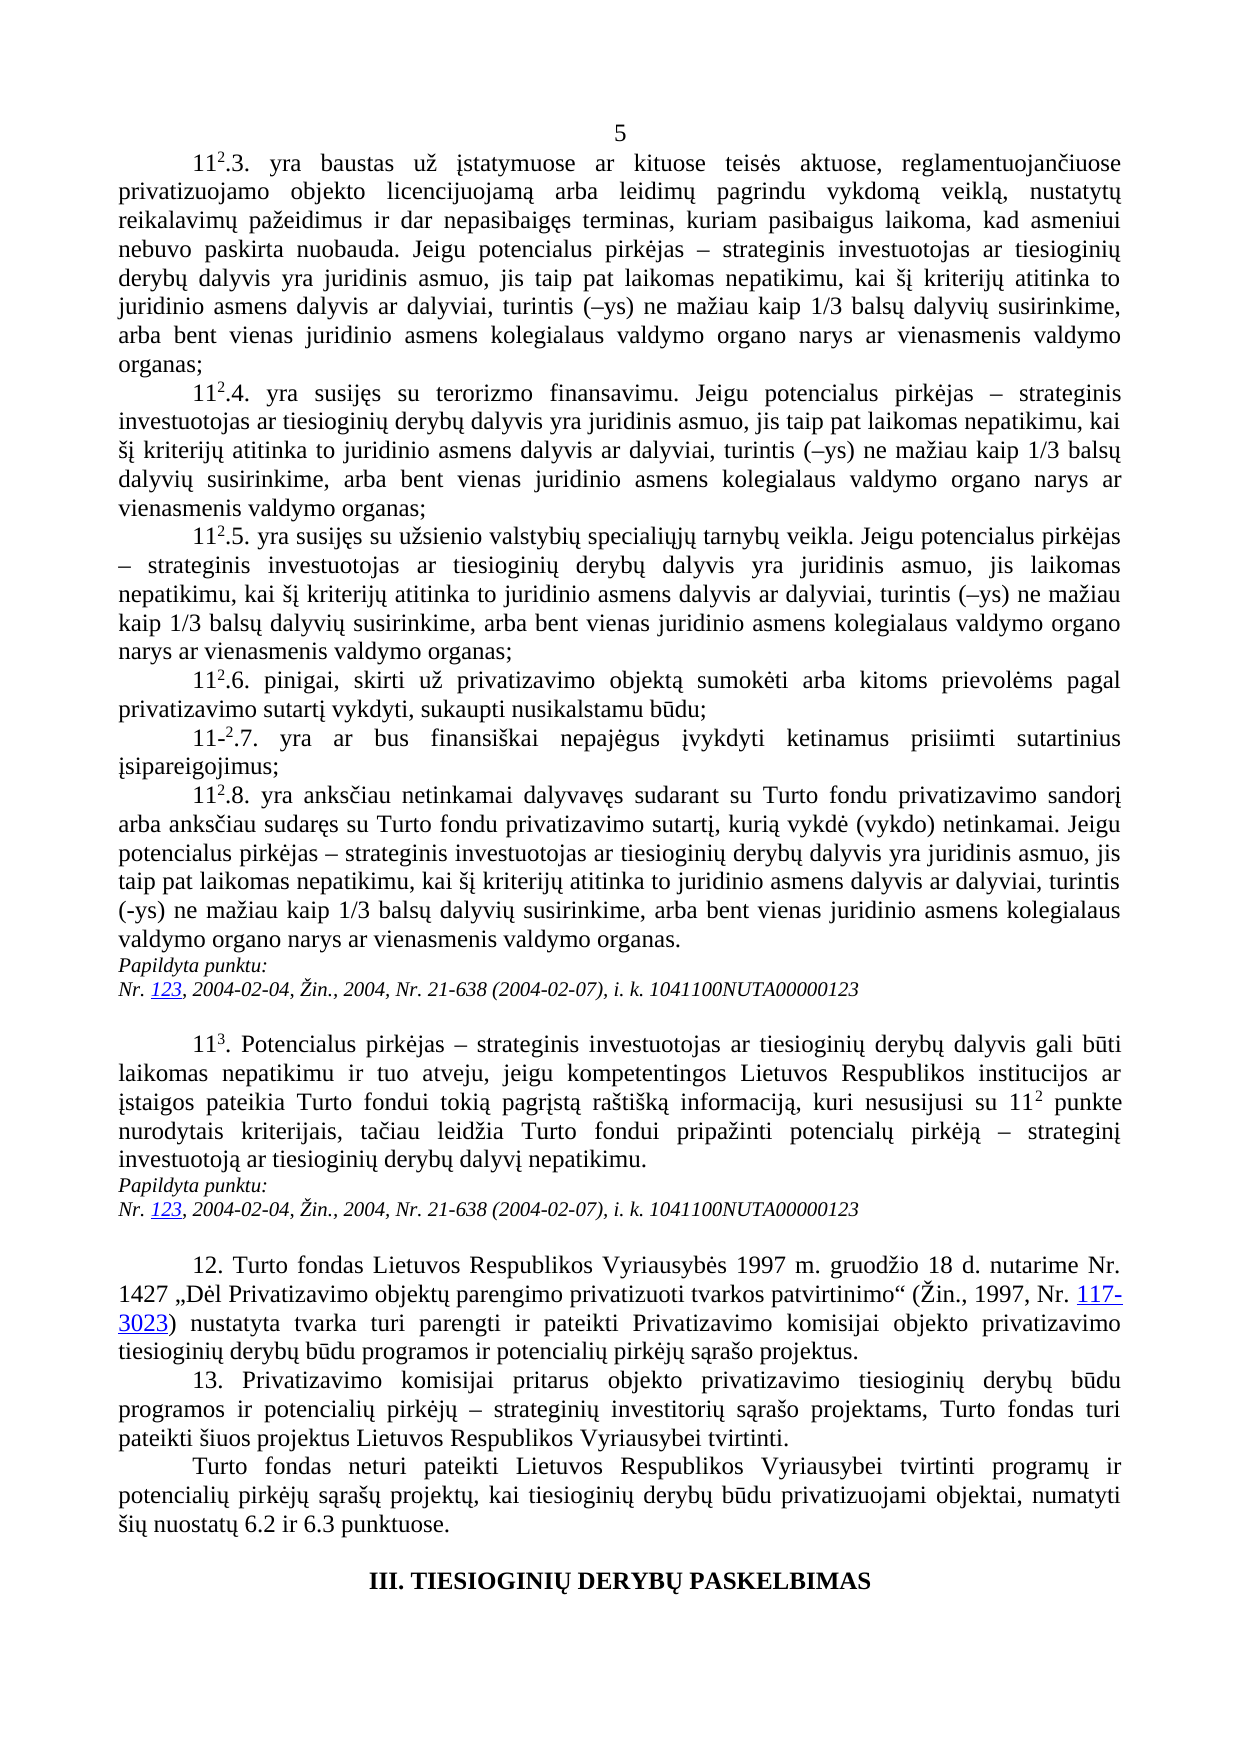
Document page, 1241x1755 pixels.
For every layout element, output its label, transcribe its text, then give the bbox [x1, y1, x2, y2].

text Turto fondas neturi pateikti Lietuvos Respublikos Vyriausybei tvirtinti programų ir potencialių pirkėjų sąrašų projektų, kai tiesioginių derybų būdu privatizuojami objektai, numatyti šių nuostatų 6.2 ir 6.3 punktuose. [118, 1451, 1122, 1538]
text 112.6. pinigai, skirti už privatizavimo objektą sumokėti arba kitoms prievolėms pagal privatizavimo sutartį vykdyti, sukaupti nusikalstamu būdu; [118, 665, 1122, 723]
text 112.5. yra susijęs su užsienio valstybių specialiųjų tarnybų veikla. Jeigu potencialus pirkėjas – strateginis investuotojas ar tiesioginių derybų dalyvis yra juridinis asmuo, jis laikomas nepatikimu, kai šį kriterijų atitinka to juridinio asmens dalyvis ar dalyviai, turintis (–ys) ne mažiau kaip 1/3 balsų dalyvių susirinkime, arba bent vienas juridinio asmens kolegialaus valdymo organo narys ar vienasmenis valdymo organas; [118, 521, 1122, 665]
text Nr. 123, 2004-02-04, Žin., 2004, Nr. 21-638 (2004-02-07), i. k. 1041100NUTA00000123 [118, 1197, 1122, 1221]
text 113. Potencialus pirkėjas – strateginis investuotojas ar tiesioginių derybų dalyvis gali būti laikomas nepatikimu ir tuo atveju, jeigu kompetentingos Lietuvos Respublikos institucijos ar įstaigos pateikia Turto fondui tokią pagrįstą raštišką informaciją, kuri nesusijusi su 112 punkte nurodytais kriterijais, tačiau leidžia Turto fondui pripažinti potencialų pirkėją – strateginį investuotoją ar tiesioginių derybų dalyvį nepatikimu. [118, 1029, 1122, 1173]
text Nr. 123, 2004-02-04, Žin., 2004, Nr. 21-638 (2004-02-07), i. k. 1041100NUTA00000123 [118, 977, 1122, 1001]
text 112.4. yra susijęs su terorizmo finansavimu. Jeigu potencialus pirkėjas – strateginis investuotojas ar tiesioginių derybų dalyvis yra juridinis asmuo, jis taip pat laikomas nepatikimu, kai šį kriterijų atitinka to juridinio asmens dalyvis ar dalyviai, turintis (–ys) ne mažiau kaip 1/3 balsų dalyvių susirinkime, arba bent vienas juridinio asmens kolegialaus valdymo organo narys ar vienasmenis valdymo organas; [118, 378, 1122, 521]
text 112.3. yra baustas už įstatymuose ar kituose teisės aktuose, reglamentuojančiuose privatizuojamo objekto licencijuojamą arba leidimų pagrindu vykdomą veiklą, nustatytų reikalavimų pažeidimus ir dar nepasibaigęs terminas, kuriam pasibaigus laikoma, kad asmeniui nebuvo paskirta nuobauda. Jeigu potencialus pirkėjas – strateginis investuotojas ar tiesioginių derybų dalyvis yra juridinis asmuo, jis taip pat laikomas nepatikimu, kai šį kriterijų atitinka to juridinio asmens dalyvis ar dalyviai, turintis (–ys) ne mažiau kaip 1/3 balsų dalyvių susirinkime, arba bent vienas juridinio asmens kolegialaus valdymo organo narys ar vienasmenis valdymo organas; [118, 148, 1122, 378]
text Papildyta punktu: [118, 953, 1122, 977]
text 12. Turto fondas Lietuvos Respublikos Vyriausybės 1997 m. gruodžio 18 d. nutarime Nr. 1427 „Dėl Privatizavimo objektų parengimo privatizuoti tvarkos patvirtinimo“ (Žin., 1997, Nr. 117-3023) nustatyta tvarka turi parengti ir pateikti Privatizavimo komisijai objekto privatizavimo tiesioginių derybų būdu programos ir potencialių pirkėjų sąrašo projektus. [118, 1250, 1122, 1365]
text 13. Privatizavimo komisijai pritarus objekto privatizavimo tiesioginių derybų būdu programos ir potencialių pirkėjų – strateginių investitorių sąrašo projektams, Turto fondas turi pateikti šiuos projektus Lietuvos Respublikos Vyriausybei tvirtinti. [118, 1365, 1122, 1451]
text 11-2.7. yra ar bus finansiškai nepajėgus įvykdyti ketinamus prisiimti sutartinius įsipareigojimus; [118, 723, 1122, 780]
text Papildyta punktu: [118, 1173, 1122, 1197]
text III. TIESIOGINIŲ DERYBŲ PASKELBIMAS [118, 1566, 1122, 1595]
text 112.8. yra anksčiau netinkamai dalyvavęs sudarant su Turto fondu privatizavimo sandorį arba anksčiau sudaręs su Turto fondu privatizavimo sutartį, kurią vykdė (vykdo) netinkamai. Jeigu potencialus pirkėjas – strateginis investuotojas ar tiesioginių derybų dalyvis yra juridinis asmuo, jis taip pat laikomas nepatikimu, kai šį kriterijų atitinka to juridinio asmens dalyvis ar dalyviai, turintis (-ys) ne mažiau kaip 1/3 balsų dalyvių susirinkime, arba bent vienas juridinio asmens kolegialaus valdymo organo narys ar vienasmenis valdymo organas. [118, 780, 1122, 953]
